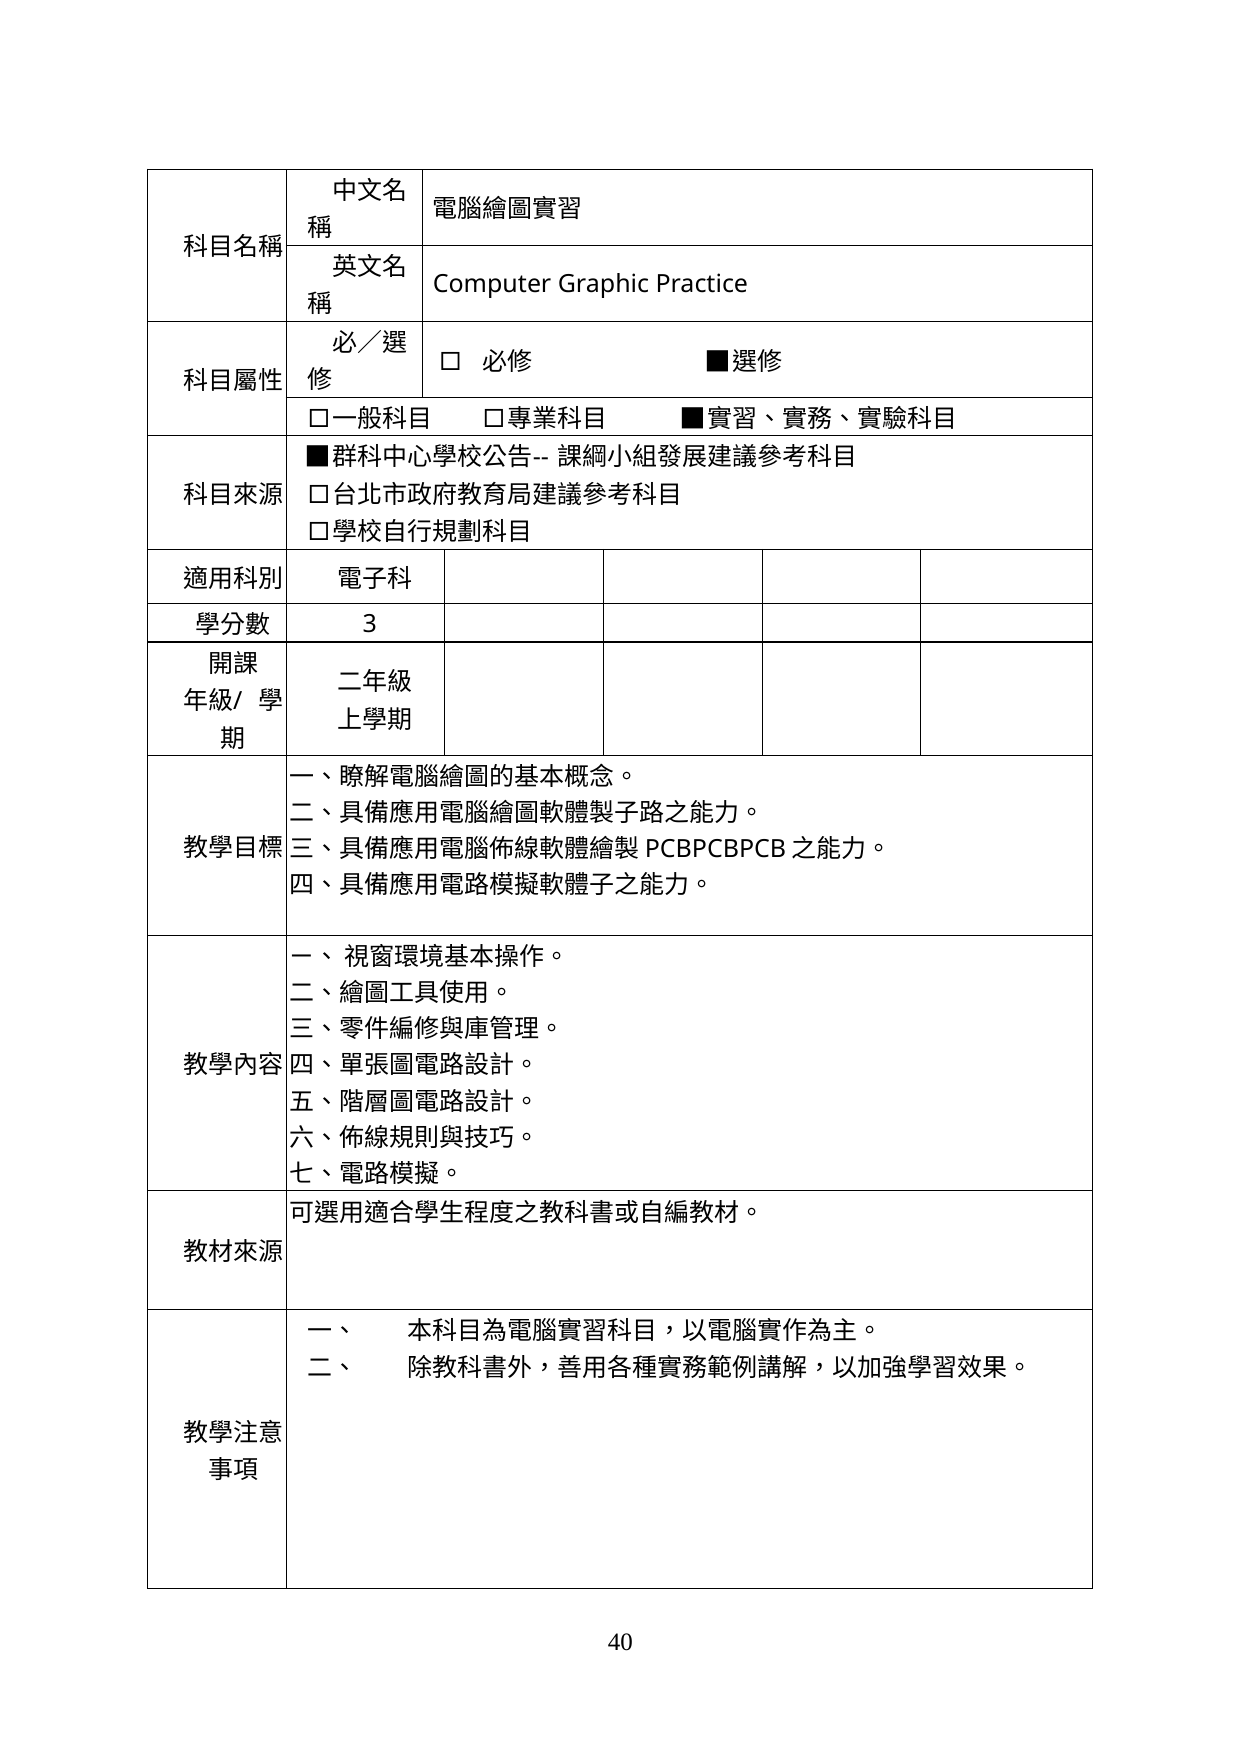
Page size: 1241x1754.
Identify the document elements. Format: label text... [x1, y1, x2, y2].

table_cell [921, 550, 1092, 603]
table_cell [445, 550, 603, 603]
table_cell [445, 643, 603, 755]
table_cell 本科目為電腦實習科目，以電腦實作為主。 除教科書外，善用各種實務範例講解，以加強學習效果。 [287, 1310, 1092, 1588]
table_cell 可選用適合學生程度之教科書或自編教材。 [287, 1191, 1092, 1309]
table_cell [604, 604, 762, 641]
table_cell 3 [287, 604, 444, 641]
table_cell [604, 550, 762, 603]
table_cell [921, 643, 1092, 755]
table_cell 科目來源 [148, 436, 286, 549]
table_cell [763, 604, 920, 641]
table_header 電腦繪圖實習 [423, 170, 1092, 244]
table_cell [445, 604, 603, 641]
table_cell 科目屬性 [148, 322, 286, 435]
table_cell 開課 年級/學期 [148, 643, 286, 755]
table_cell 教材來源 [148, 1191, 286, 1309]
table_cell [763, 643, 920, 755]
table_cell 教學內容 [148, 936, 286, 1190]
table_cell 適用科別 [148, 550, 286, 603]
table_cell 教學注意 事項 [148, 1310, 286, 1588]
table_cell 教學目標 [148, 756, 286, 935]
table_cell 學分數 [148, 604, 286, 641]
table_cell [604, 643, 762, 755]
table_cell Computer Graphic Practice [423, 246, 1092, 321]
table_cell 必／選修 [287, 322, 422, 397]
table_cell 一般科目 專業科目 實習、實務、實驗科目 [287, 398, 1092, 435]
table_cell 必修 選修 [423, 322, 1092, 397]
table_header 中文名稱 [287, 170, 422, 244]
table_cell [763, 550, 920, 603]
table_cell 英文名稱 [287, 246, 422, 321]
table_cell 二年級 上學期 [287, 643, 444, 755]
table_cell ㄧ、 視窗環境基本操作。 二、繪圖工具使用。 三、零件編修與庫管理。 四、單張圖電路設計。 五、階層圖電路設計。 六、佈線規則與技巧。 七、電路模擬。 [287, 936, 1092, 1190]
table_cell 一、瞭解電腦繪圖的基本概念。 二、具備應用電腦繪圖軟體製子路之能力。 三、具備應用電腦佈線軟體繪製 PCBPCBPCB之能力。 四、具備應用電路模擬軟體子之能力。 [287, 756, 1092, 935]
table_cell 群科中心學校公告--課綱小組發展建議參考科目 台北市政府教育局建議參考科目 學校自行規劃科目 [287, 436, 1092, 549]
table_cell 電子科 [287, 550, 444, 603]
table_header 科目名稱 [148, 170, 286, 321]
table_cell [921, 604, 1092, 641]
